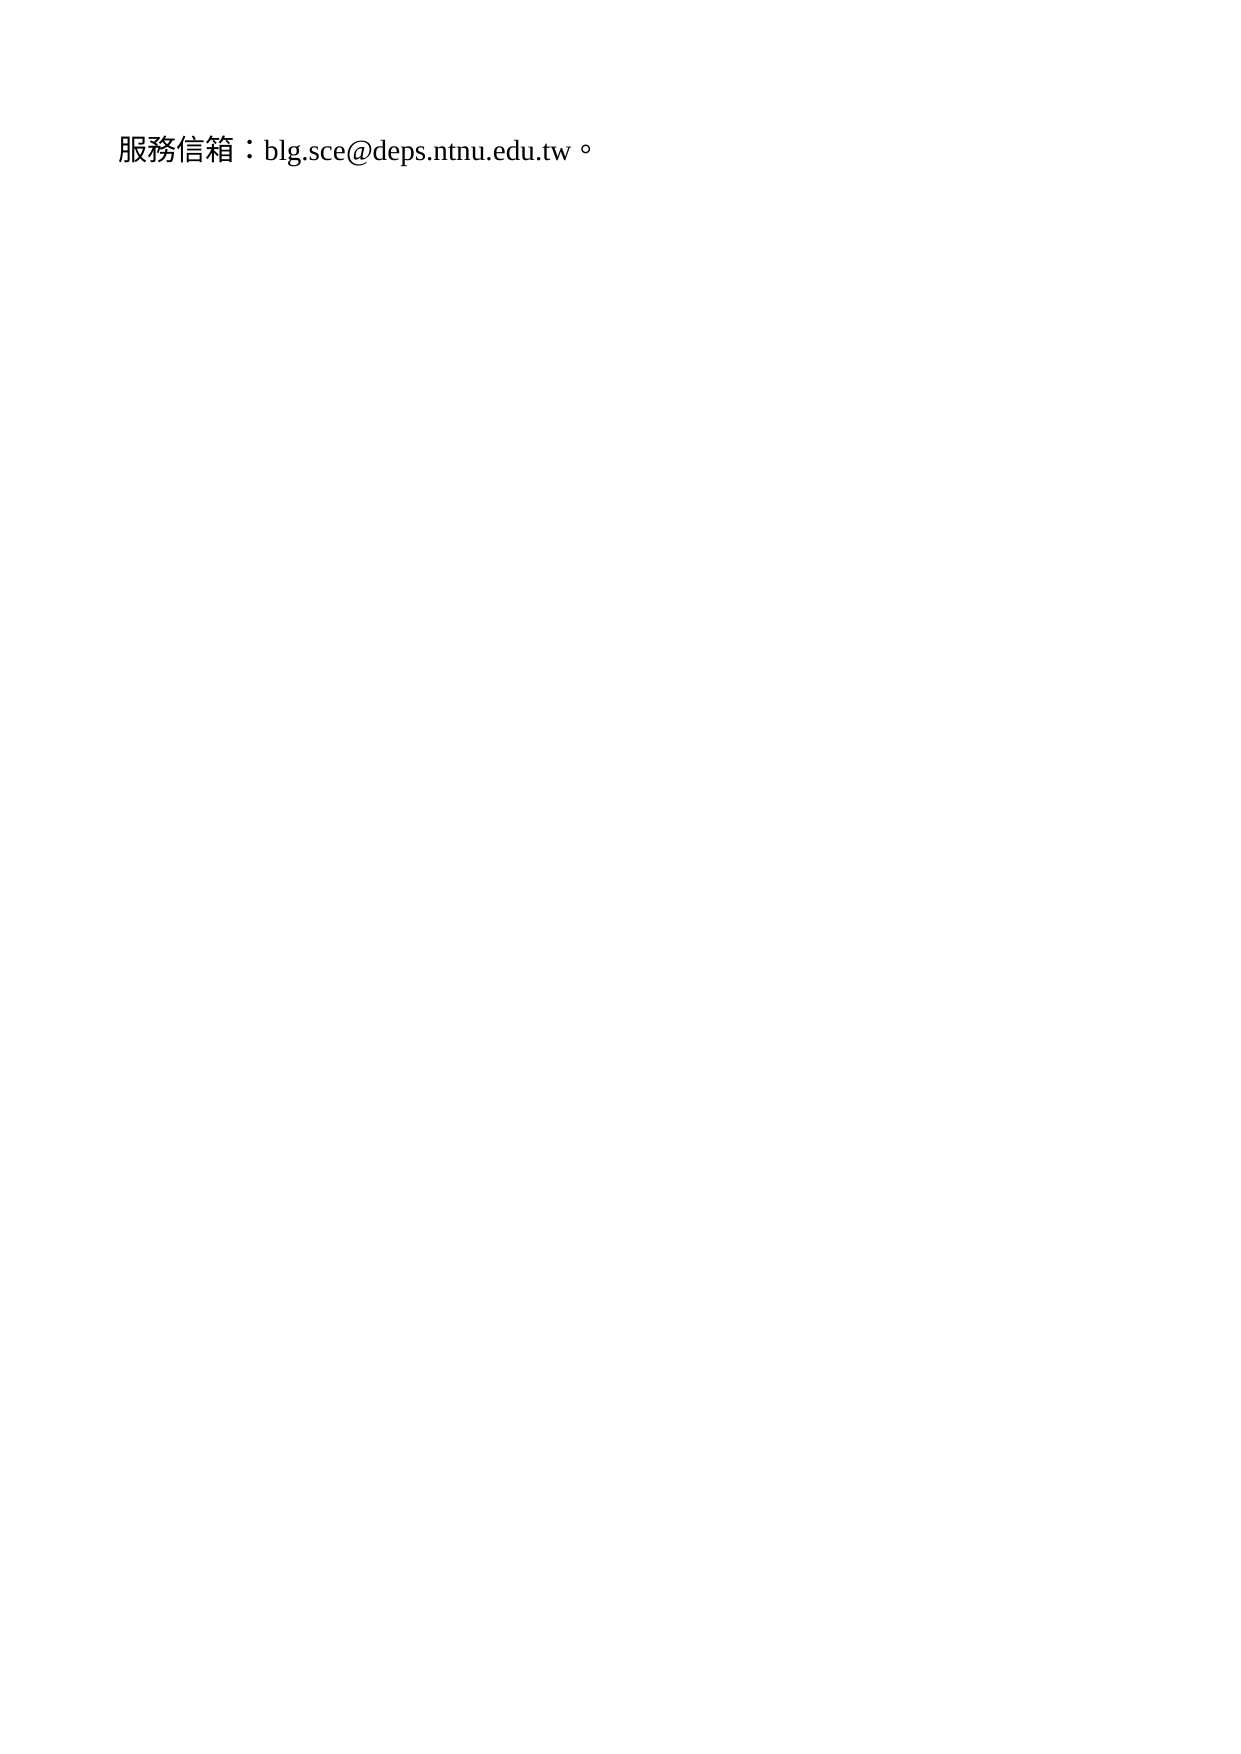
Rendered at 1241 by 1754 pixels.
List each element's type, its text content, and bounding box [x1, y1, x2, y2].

text 服務信箱：blg.sce@deps.ntnu.edu.tw。 [118, 127, 1122, 169]
